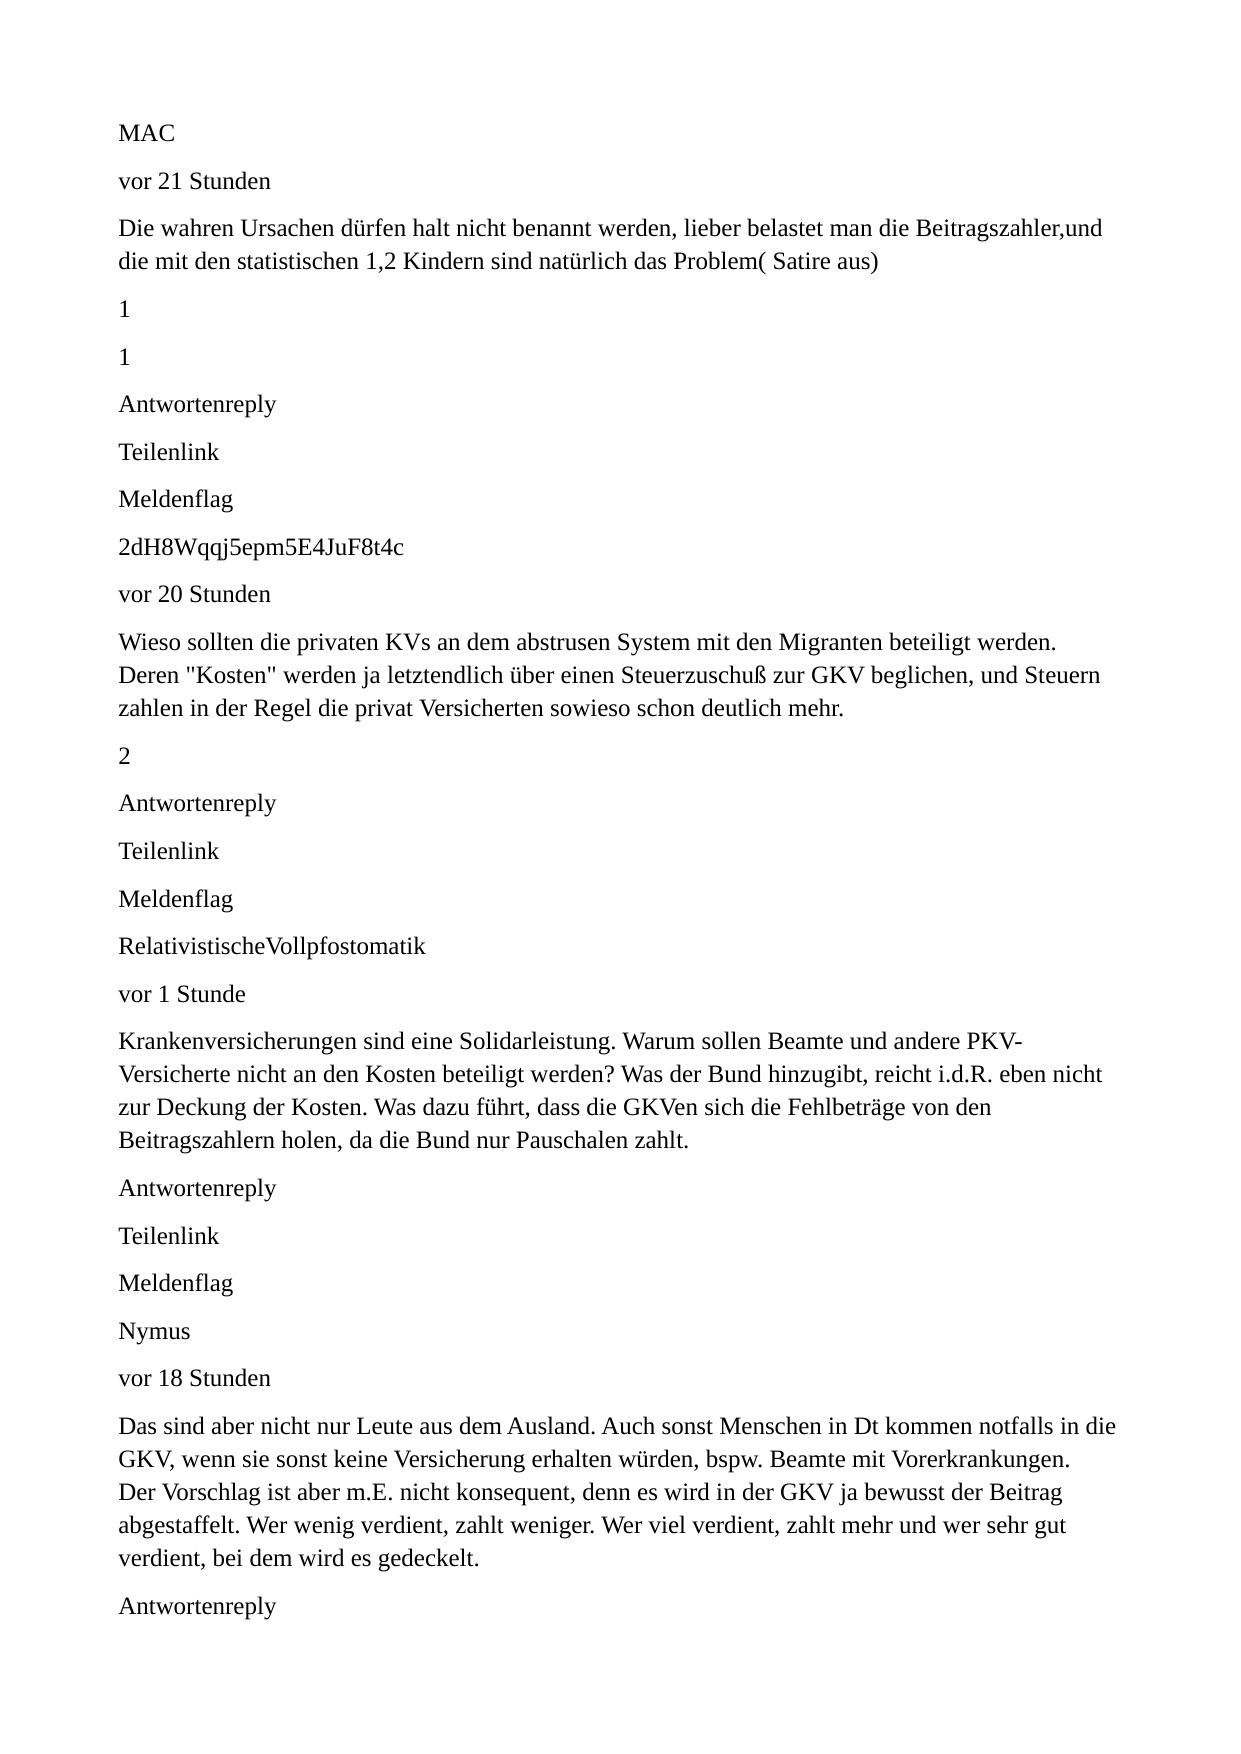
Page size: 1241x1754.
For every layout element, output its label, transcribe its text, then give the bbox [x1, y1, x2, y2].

text RelativistischeVollpfostomatik [118, 931, 1122, 960]
text vor 18 Stunden [118, 1363, 1122, 1392]
text Krankenversicherungen sind eine Solidarleistung. Warum sollen Beamte und andere PKV-Versicherte nicht an den Kosten beteiligt werden? Was der Bund hinzugibt, reicht i.d.R. eben nicht zur Deckung der Kosten. Was dazu führt, dass die GKVen sich die Fehlbeträge von den Beitragszahlern holen, da die Bund nur Pauschalen zahlt. [118, 1026, 1122, 1154]
text Nymus [118, 1316, 1122, 1345]
text vor 20 Stunden [118, 579, 1122, 608]
text Die wahren Ursachen dürfen halt nicht benannt werden, lieber belastet man die Beitragszahler,und die mit den statistischen 1,2 Kindern sind natürlich das Problem( Satire aus) [118, 213, 1122, 275]
text Antwortenreply [118, 1591, 1122, 1619]
text MAC [118, 118, 1122, 147]
text Meldenflag [118, 1268, 1122, 1297]
text vor 1 Stunde [118, 979, 1122, 1008]
text Teilenlink [118, 836, 1122, 865]
text Antwortenreply [118, 788, 1122, 817]
text Meldenflag [118, 484, 1122, 513]
text 2dH8Wqqj5epm5E4JuF8t4c [118, 532, 1122, 561]
text 2 [118, 741, 1122, 769]
text vor 21 Stunden [118, 166, 1122, 194]
text Teilenlink [118, 1221, 1122, 1249]
text 1 [118, 294, 1122, 323]
text Das sind aber nicht nur Leute aus dem Ausland. Auch sonst Menschen in Dt kommen notfalls in die GKV, wenn sie sonst keine Versicherung erhalten würden, bspw. Beamte mit Vorerkrankungen. Der Vorschlag ist aber m.E. nicht konsequent, denn es wird in der GKV ja bewusst der Beitrag abgestaffelt. Wer wenig verdient, zahlt weniger. Wer viel verdient, zahlt mehr und wer sehr gut verdient, bei dem wird es gedeckelt. [118, 1411, 1122, 1572]
text Teilenlink [118, 437, 1122, 466]
text 1 [118, 342, 1122, 370]
text Wieso sollten die privaten KVs an dem abstrusen System mit den Migranten beteiligt werden. Deren "Kosten" werden ja letztendlich über einen Steuerzuschuß zur GKV beglichen, und Steuern zahlen in der Regel die privat Versicherten sowieso schon deutlich mehr. [118, 627, 1122, 722]
text Meldenflag [118, 884, 1122, 912]
text Antwortenreply [118, 389, 1122, 418]
text Antwortenreply [118, 1173, 1122, 1202]
